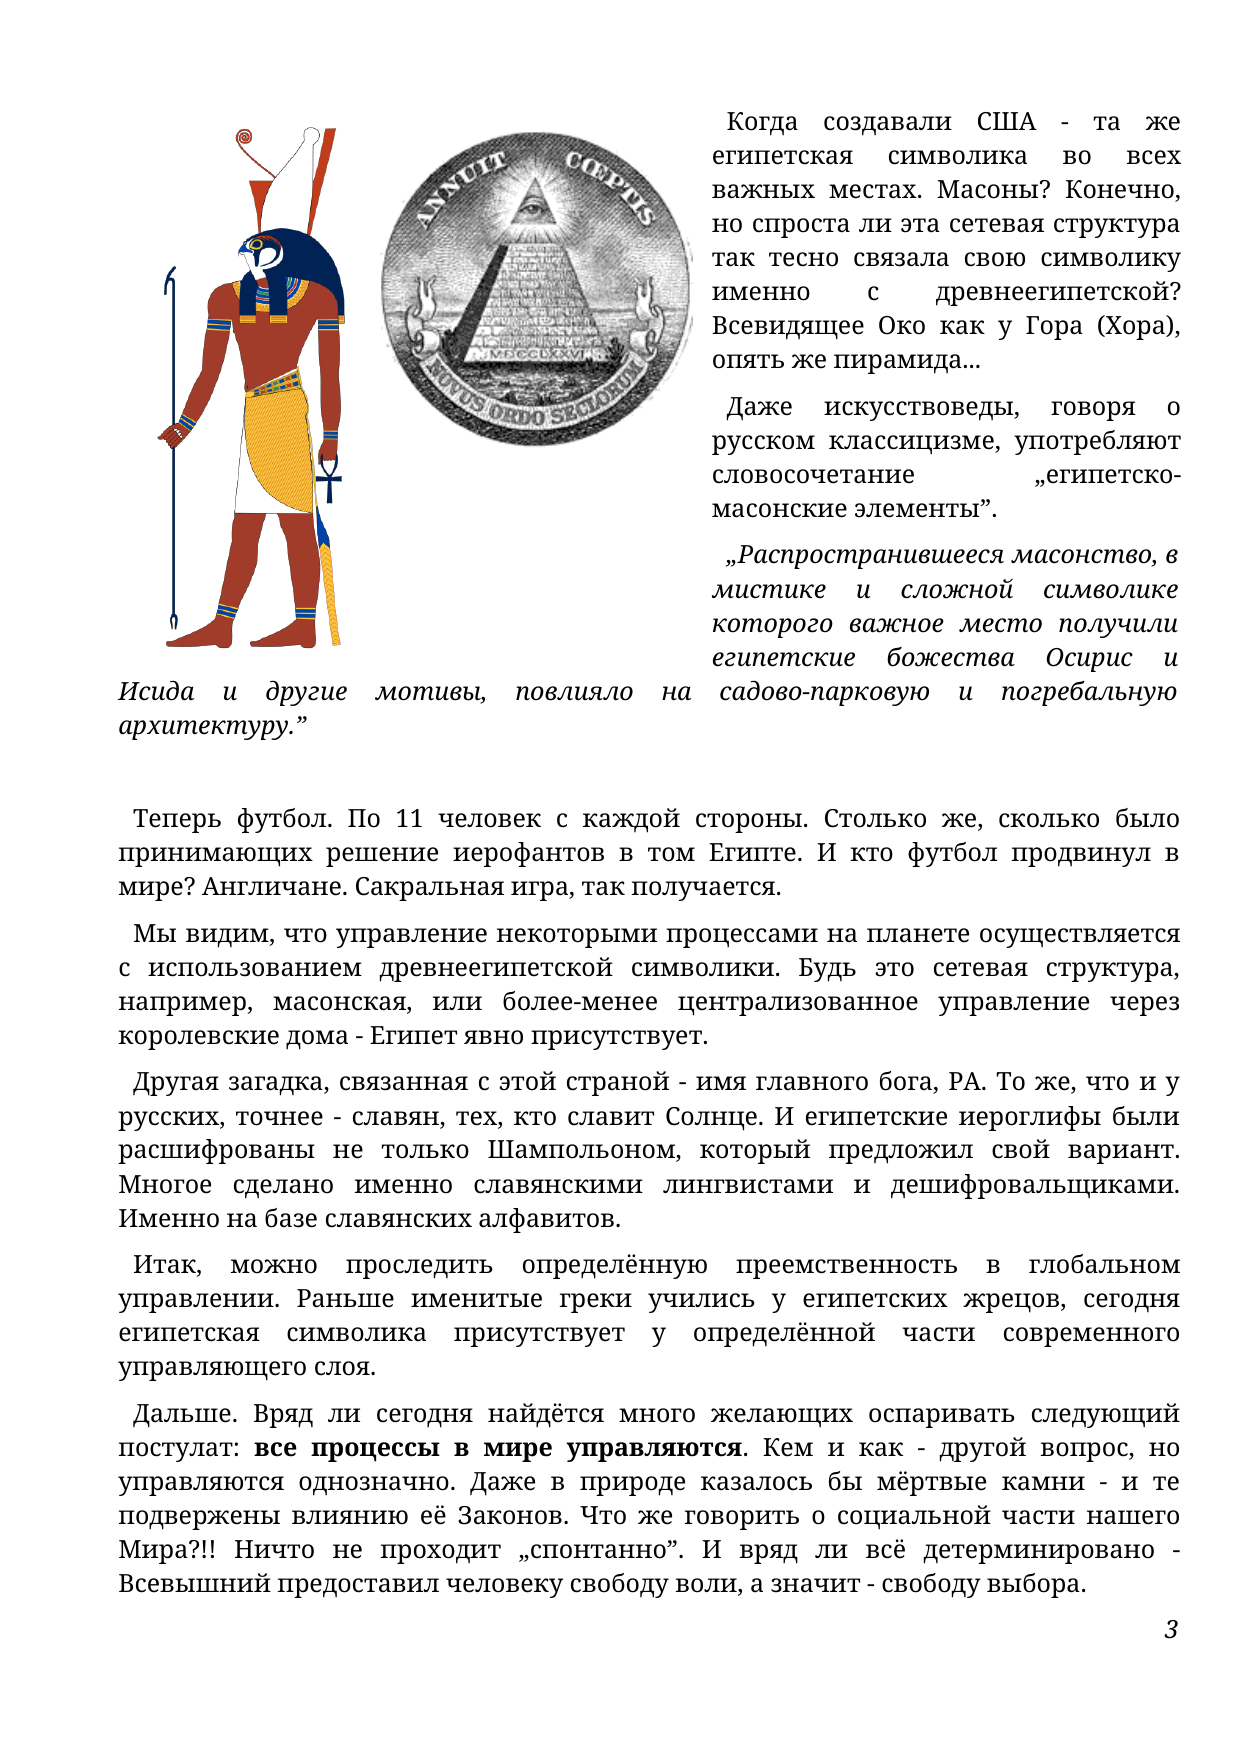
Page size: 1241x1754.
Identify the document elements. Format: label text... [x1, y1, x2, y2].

text „Распространившееся масонство, в мистике и сложной символике которого важное место получили египетские божества Осирис и Исида и другие мотивы, повлияло на садово-парковую и погребальную архитектуру.” [118, 537, 1181, 742]
picture [380, 128, 693, 449]
text Дальше. Вряд ли сегодня найдётся много желающих оспаривать следующий постулат: все процессы в мире управляются. Кем и как - другой вопрос, но управляются однозначно. Даже в природе казалось бы мёртвые камни - и те подвержены влиянию её Законов. Что же говорить о социальной части нашего Мира?!! Ничто не проходит „спонтанно”. И вряд ли всё детерминировано - Всевышний предоставил человеку свободу воли, а значит - свободу выбора. [118, 1396, 1181, 1600]
text Другая загадка, связанная с этой страной - имя главного бога, РА. То же, что и у русских, точнее - славян, тех, кто славит Солнце. И египетские иероглифы были расшифрованы не только Шампольоном, который предложил свой вариант. Многое сделано именно славянскими лингвистами и дешифровальщиками. Именно на базе славянских алфавитов. [118, 1064, 1181, 1234]
text Когда создавали США - та же египетская символика во всех важных местах. Масоны? Конечно, но спроста ли эта сетевая структура так тесно связала свою символику именно с древнеегипетской? Всевидящее Око как у Гора (Хора), опять же пирамида... [118, 103, 1181, 376]
picture [133, 116, 368, 654]
text Даже искусствоведы, говоря о русском классицизме, употребляют словосочетание „египетско-масонские элементы”. [368, 388, 1181, 525]
text Итак, можно проследить определённую преемственность в глобальном управлении. Раньше именитые греки учились у египетских жрецов, сегодня египетская символика присутствует у определённой части современного управляющего слоя. [118, 1247, 1181, 1383]
text Мы видим, что управление некоторыми процессами на планете осуществляется с использованием древнеегипетской символики. Будь это сетевая структура, например, масонская, или более-менее централизованное управление через королевские дома - Египет явно присутствует. [118, 915, 1181, 1052]
text Теперь футбол. По 11 человек с каждой стороны. Столько же, сколько было принимающих решение иерофантов в том Египте. И кто футбол продвинул в мире? Англичане. Сакральная игра, так получается. [118, 801, 1181, 903]
